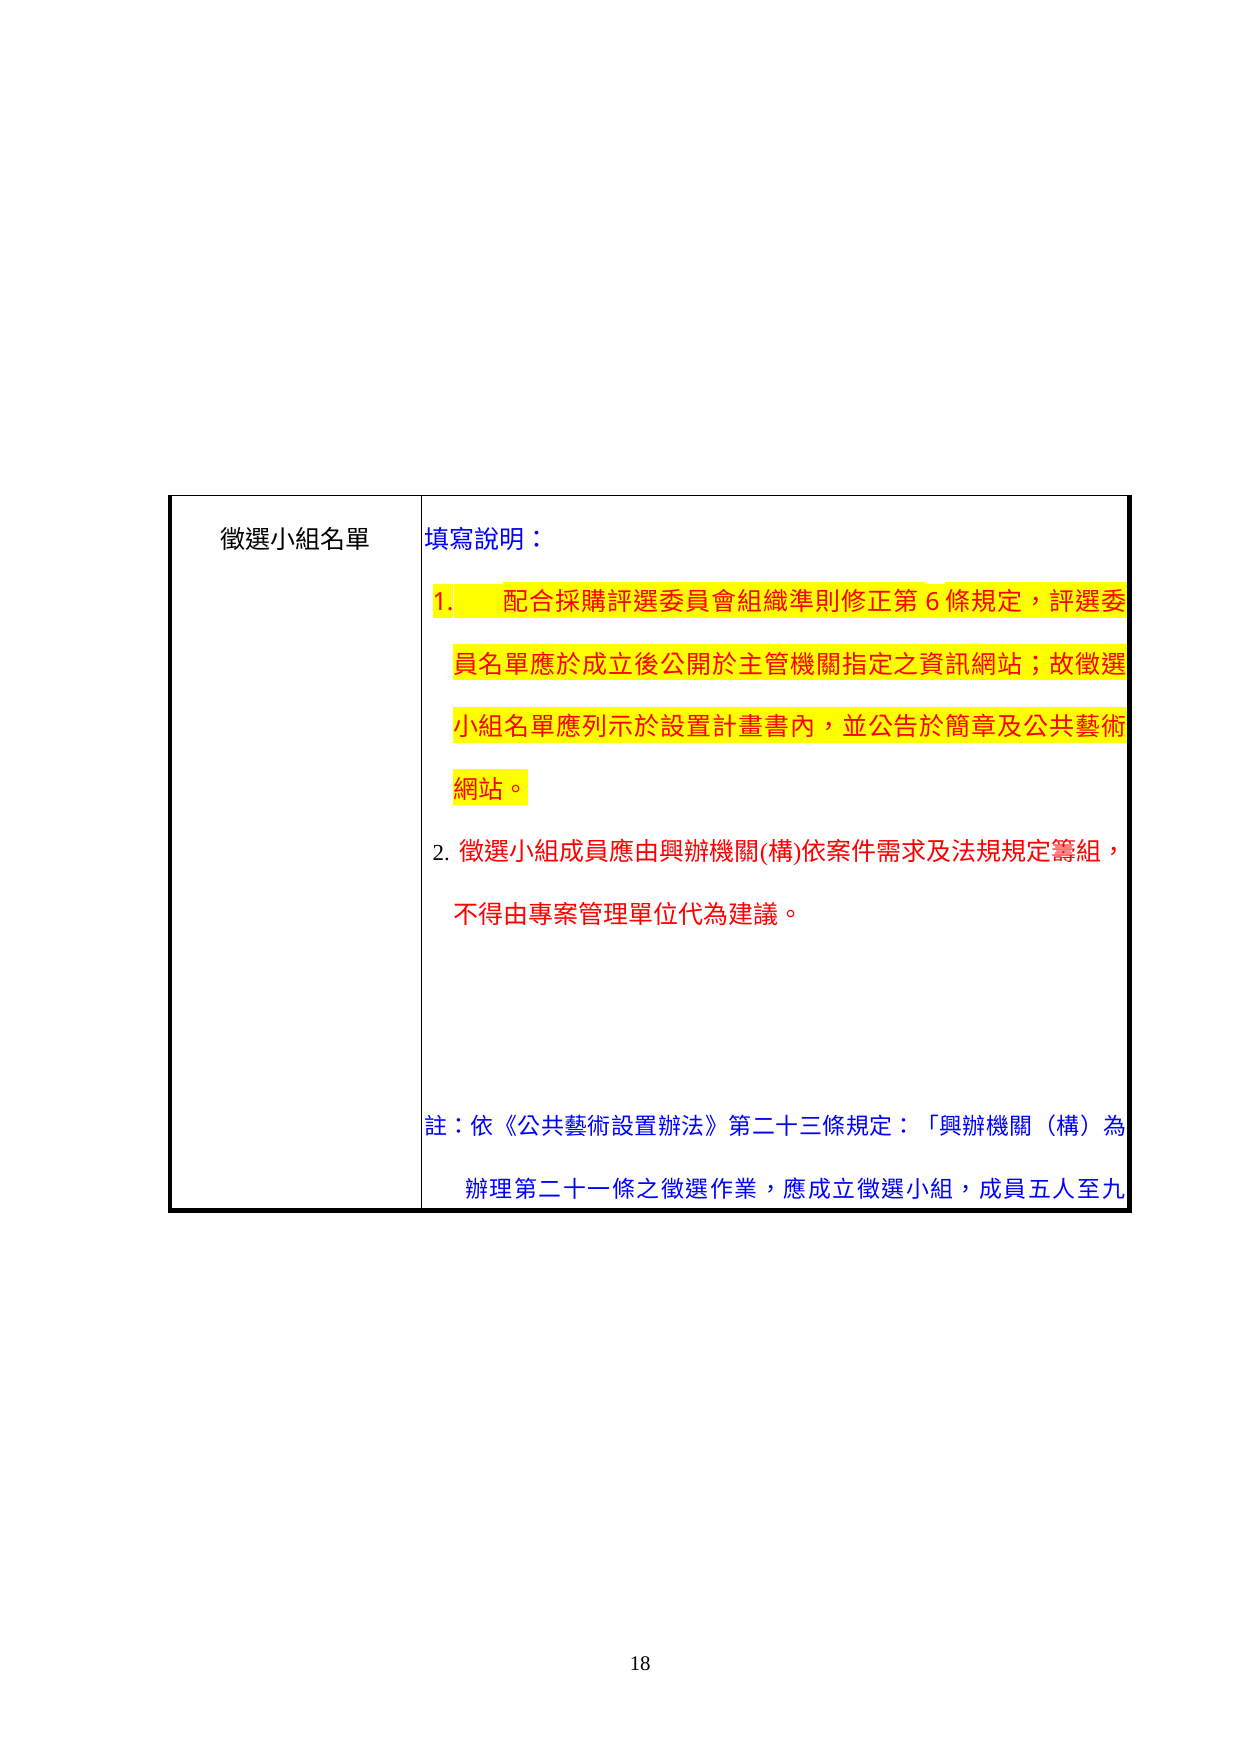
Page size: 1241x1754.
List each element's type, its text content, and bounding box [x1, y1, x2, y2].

table_cell 徵選小組名單 [172, 496, 421, 1208]
table_cell 填寫說明： 配合採購評選委員會組織準則修正第6條規定，評選委員名單應於成立後公開於主管機關指定之資訊網站；故徵選小組名單應列示於設置計畫書內，並公告於簡章及公共藝術網站。 徵選小組成員應由興辦機關(構)依案件需求及法規規定籌組，不得由專案管理單位代為建議。 註：依《公共藝術設置辦法》第二十三條規定：「興辦機關（構）為辦理第二十一條之徵選作業，應成立徵選小組，成員五人至九 [422, 496, 1127, 1208]
